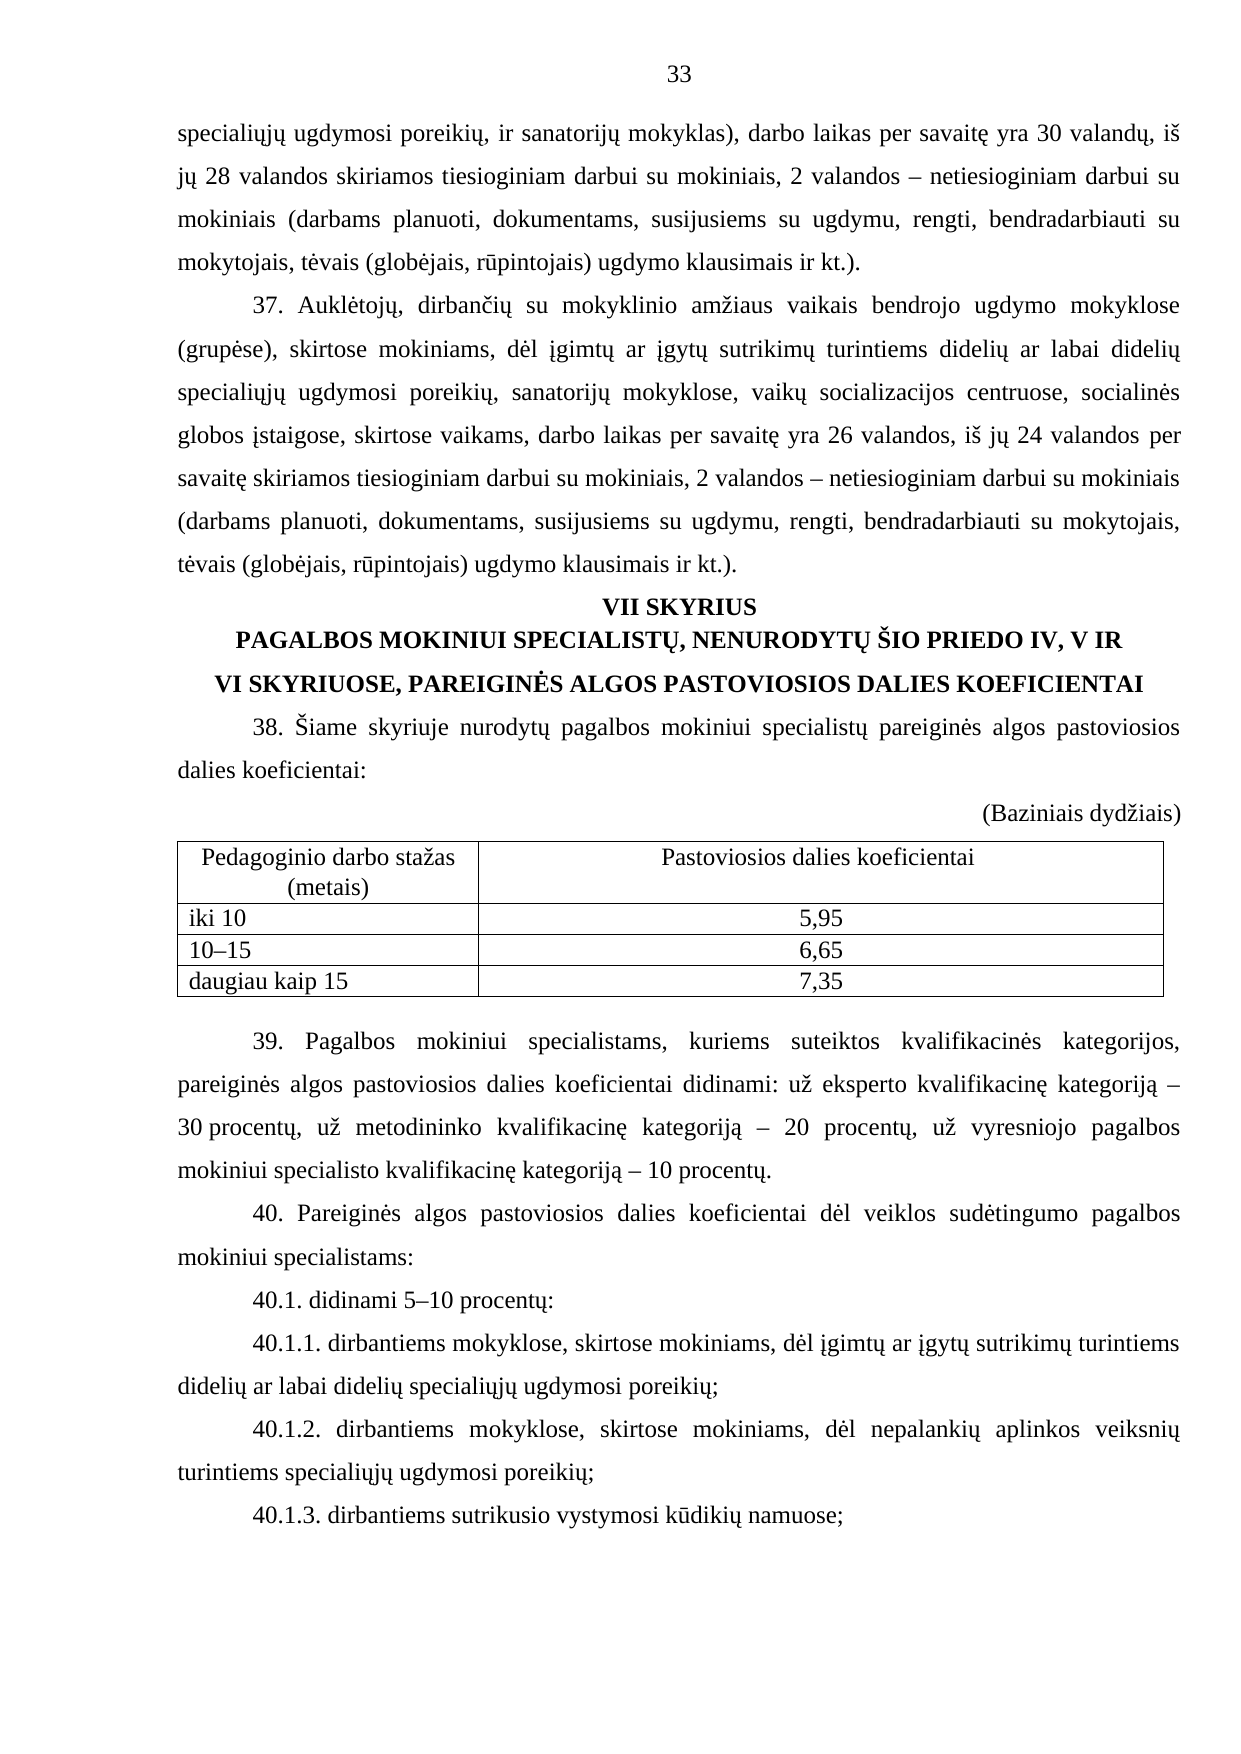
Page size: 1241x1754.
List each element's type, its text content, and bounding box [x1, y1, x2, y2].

table_cell 10–15 [178, 935, 478, 965]
text 39. Pagalbos mokiniui specialistams, kuriems suteiktos kvalifikacinės kategorijos, pareiginės algos pastoviosios dalies koeficientai didinami: už eksperto kvalifikacinę kategoriją – 30 procentų, už metodininko kvalifikacinę kategoriją – 20 procentų, už vyresniojo pagalbos mokiniui specialisto kvalifikacinę kategoriją – 10 procentų. [177, 1026, 1181, 1184]
table_cell 5,95 [479, 904, 1163, 934]
text VII SKYRIUS [177, 592, 1181, 621]
table_cell iki 10 [178, 904, 478, 934]
table_cell 6,65 [479, 935, 1163, 965]
text specialiųjų ugdymosi poreikių, ir sanatorijų mokyklas), darbo laikas per savaitę yra 30 valandų, iš jų 28 valandos skiriamos tiesioginiam darbui su mokiniais, 2 valandos – netiesioginiam darbui su mokiniais (darbams planuoti, dokumentams, susijusiems su ugdymu, rengti, bendradarbiauti su mokytojais, tėvais (globėjais, rūpintojais) ugdymo klausimais ir kt.). [177, 118, 1181, 276]
text 40.1. didinami 5–10 procentų: [177, 1285, 1181, 1313]
table_header Pedagoginio darbo stažas (metais) [178, 842, 478, 902]
text 40.1.2. dirbantiems mokyklose, skirtose mokiniams, dėl nepalankių aplinkos veiksnių turintiems specialiųjų ugdymosi poreikių; [177, 1414, 1181, 1486]
table_header Pastoviosios dalies koeficientai [479, 842, 1163, 902]
text PAGALBOS MOKINIUI SPECIALISTŲ, NENURODYTŲ ŠIO PRIEDO IV, V IR VI SKYRIUOSE, PAREIGINĖS ALGOS PASTOVIOSIOS DALIES KOEFICIENTAI [177, 626, 1181, 697]
table_cell daugiau kaip 15 [178, 966, 478, 996]
text 38. Šiame skyriuje nurodytų pagalbos mokiniui specialistų pareiginės algos pastoviosios dalies koeficientai: [177, 712, 1181, 784]
text 40.1.3. dirbantiems sutrikusio vystymosi kūdikių namuose; [177, 1500, 1181, 1529]
text 40.1.1. dirbantiems mokyklose, skirtose mokiniams, dėl įgimtų ar įgytų sutrikimų turintiems didelių ar labai didelių specialiųjų ugdymosi poreikių; [177, 1328, 1181, 1400]
text 37. Auklėtojų, dirbančių su mokyklinio amžiaus vaikais bendrojo ugdymo mokyklose (grupėse), skirtose mokiniams, dėl įgimtų ar įgytų sutrikimų turintiems didelių ar labai didelių specialiųjų ugdymosi poreikių, sanatorijų mokyklose, vaikų socializacijos centruose, socialinės globos įstaigose, skirtose vaikams, darbo laikas per savaitę yra 26 valandos, iš jų 24 valandos per savaitę skiriamos tiesioginiam darbui su mokiniais, 2 valandos – netiesioginiam darbui su mokiniais (darbams planuoti, dokumentams, susijusiems su ugdymu, rengti, bendradarbiauti su mokytojais, tėvais (globėjais, rūpintojais) ugdymo klausimais ir kt.). [177, 291, 1181, 578]
text (Baziniais dydžiais) [177, 798, 1181, 827]
text 40. Pareiginės algos pastoviosios dalies koeficientai dėl veiklos sudėtingumo pagalbos mokiniui specialistams: [177, 1198, 1181, 1270]
table_cell 7,35 [479, 966, 1163, 996]
